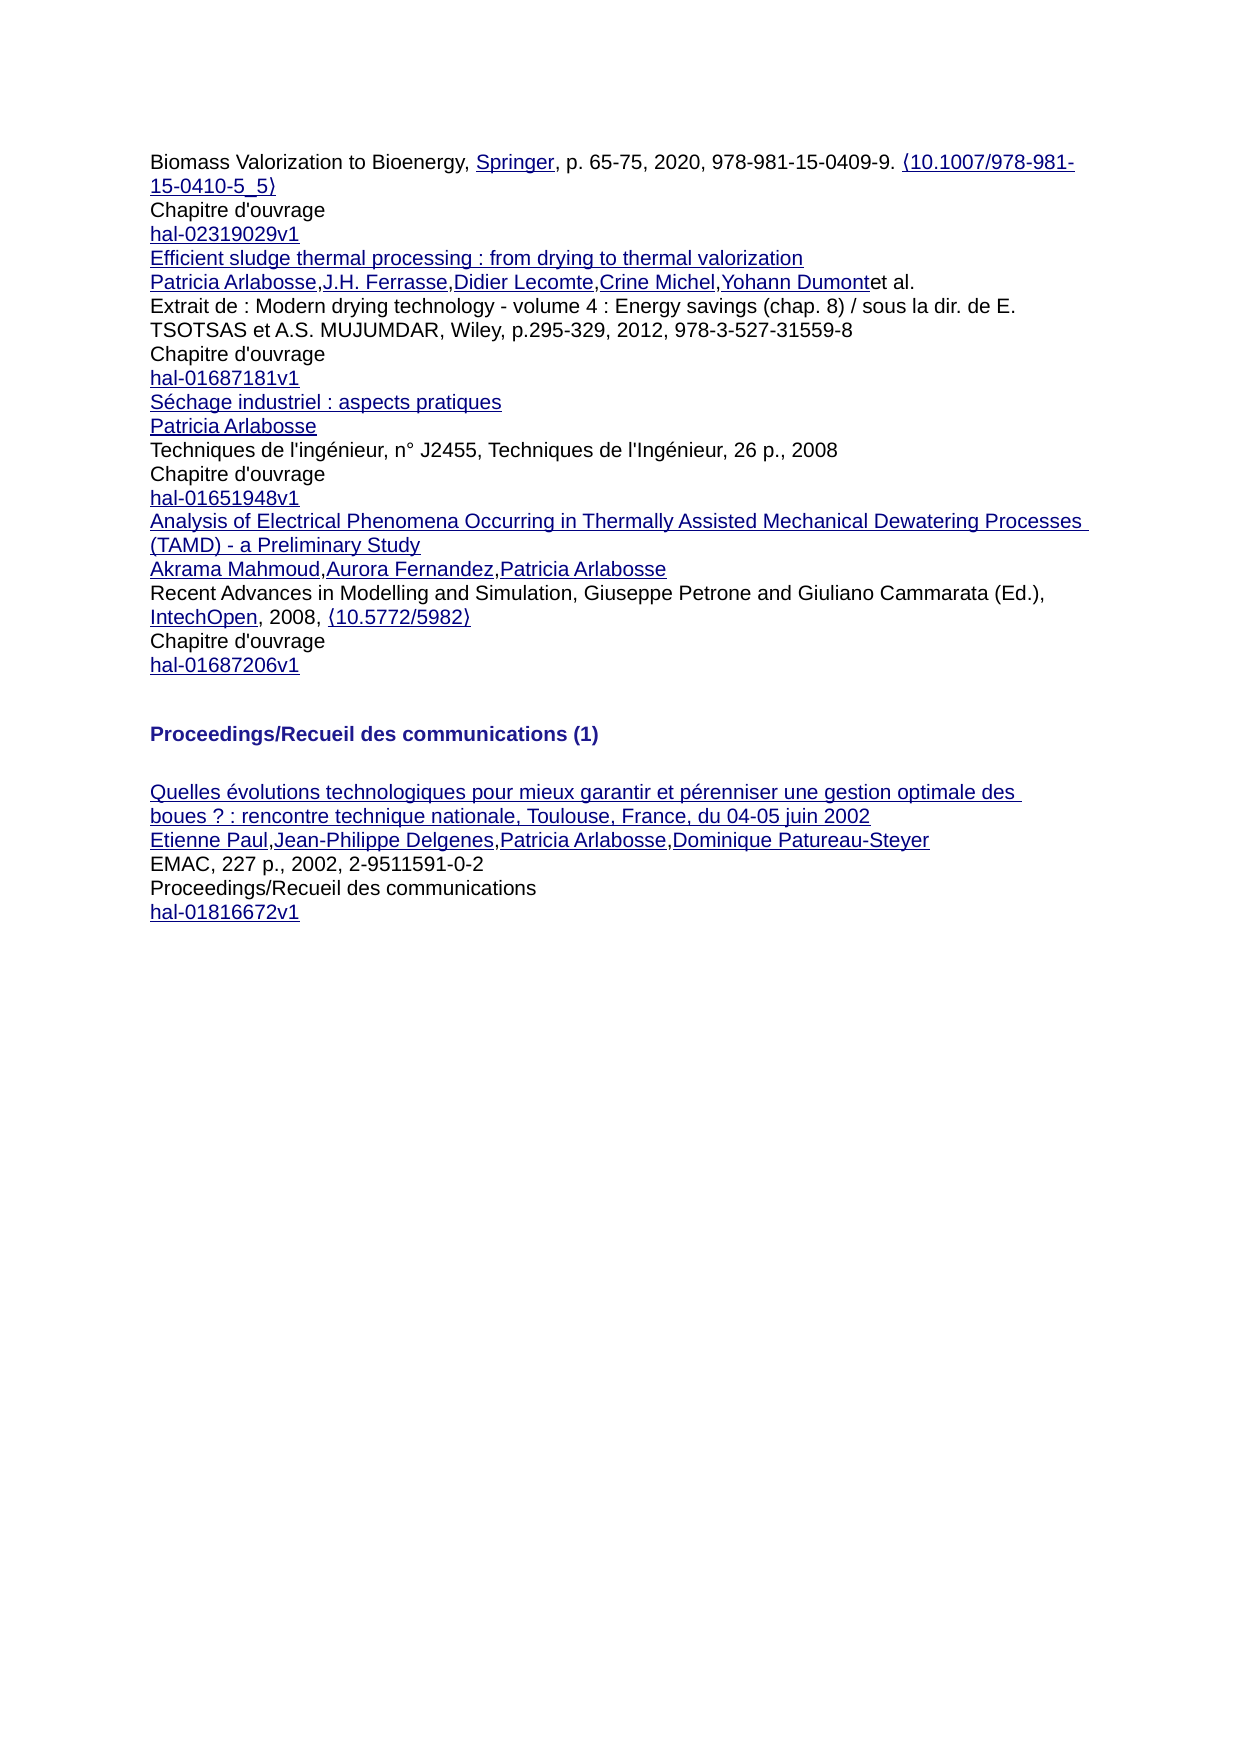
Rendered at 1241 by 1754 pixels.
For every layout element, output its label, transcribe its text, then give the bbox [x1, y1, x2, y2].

table_cell Séchage industriel : aspects pratiques Patricia Arlabosse Techniques de l'ingénieur, n° J2455, Techniques de l'Ingénieur, 26 p., 2008 Chapitre d'ouvrage hal-01651948v1 [150, 390, 1090, 509]
table_cell Efficient sludge thermal processing : from drying to thermal valorization Patricia Arlabosse,J.H. Ferrasse,Didier Lecomte,Crine Michel,Yohann Dumontet al. Extrait de : Modern drying technology - volume 4 : Energy savings (chap. 8) / sous la dir. de E. TSOTSAS et A.S. MUJUMDAR, Wiley, p.295-329, 2012, 978-3-527-31559-8 Chapitre d'ouvrage hal-01687181v1 [150, 246, 1090, 389]
table_header Quelles évolutions technologiques pour mieux garantir et pérenniser une gestion optimale des boues ? : rencontre technique nationale, Toulouse, France, du 04-05 juin 2002 Etienne Paul,Jean-Philippe Delgenes,Patricia Arlabosse,Dominique Patureau-Steyer EMAC, 227 p., 2002, 2-9511591-0-2 Proceedings/Recueil des communications hal-01816672v1 [150, 780, 1090, 924]
table_cell Analysis of Electrical Phenomena Occurring in Thermally Assisted Mechanical Dewatering Processes (TAMD) - a Preliminary Study Akrama Mahmoud,Aurora Fernandez,Patricia Arlabosse Recent Advances in Modelling and Simulation, Giuseppe Petrone and Giuliano Cammarata (Ed.), IntechOpen, 2008, ⟨10.5772/5982⟩ Chapitre d'ouvrage hal-01687206v1 [150, 509, 1090, 677]
table_cell Biomass Valorization to Bioenergy, Springer, p. 65-75, 2020, 978-981-15-0409-9. ⟨10.1007/978-981-15-0410-5_5⟩ Chapitre d'ouvrage hal-02319029v1 [150, 150, 1090, 246]
subtitle Proceedings/Recueil des communications (1) [150, 722, 1090, 746]
